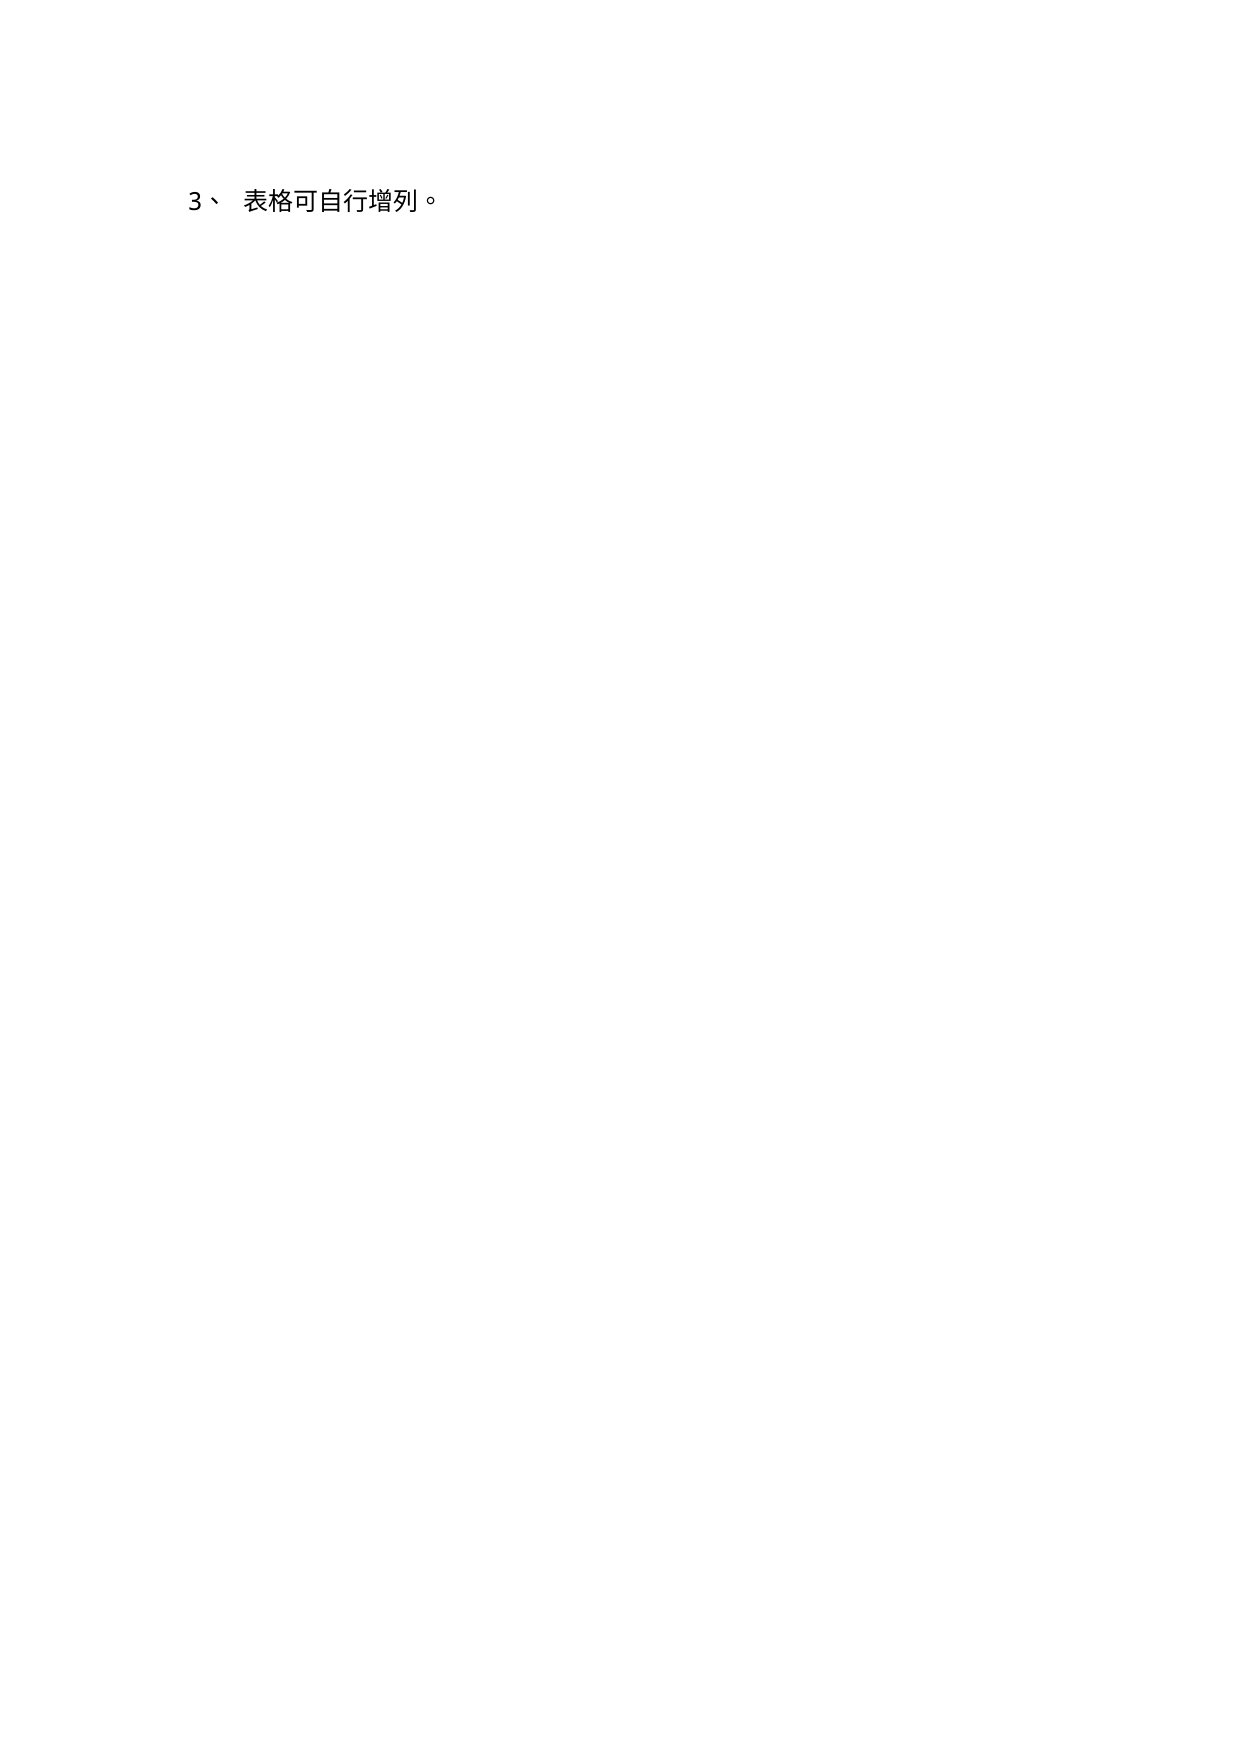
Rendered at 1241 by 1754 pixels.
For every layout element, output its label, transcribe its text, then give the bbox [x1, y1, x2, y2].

list 表格可自行增列。 [187, 158, 1053, 221]
